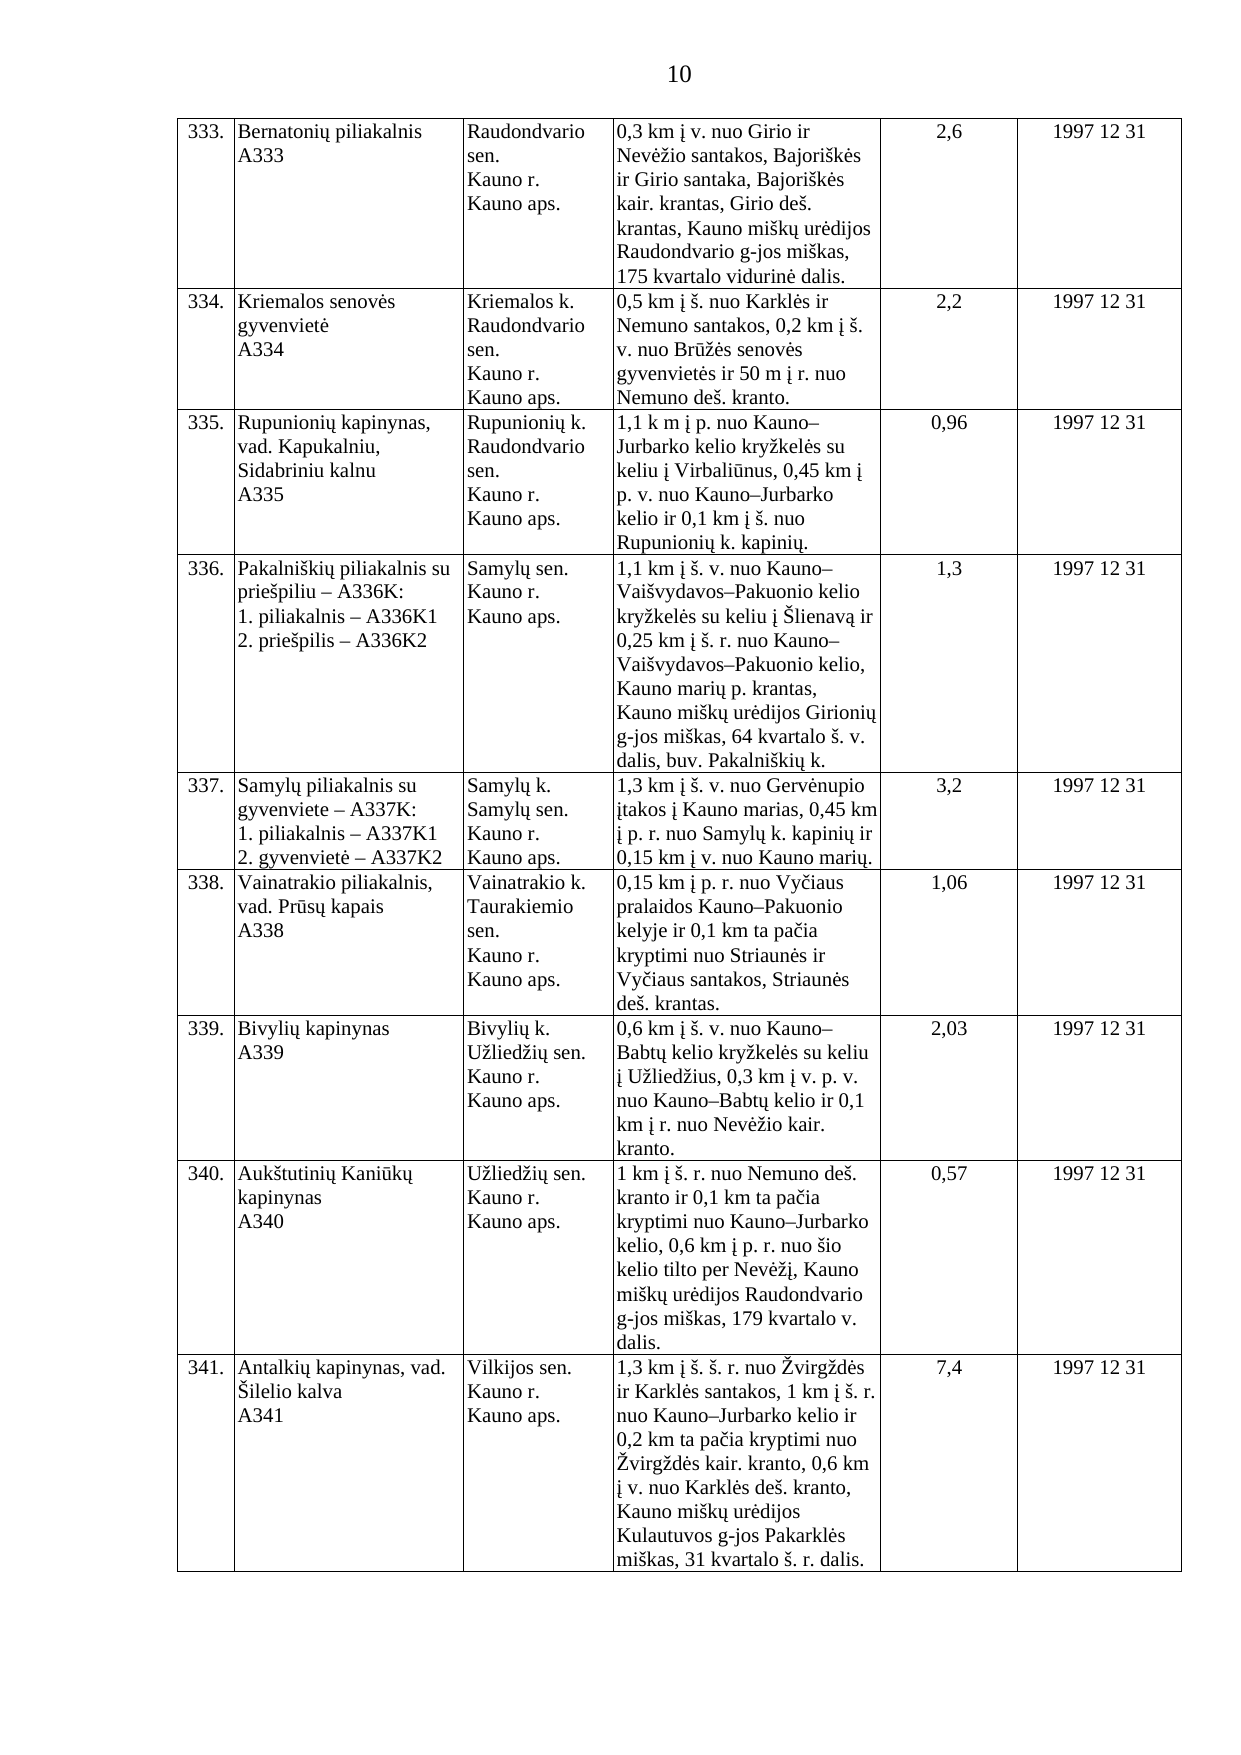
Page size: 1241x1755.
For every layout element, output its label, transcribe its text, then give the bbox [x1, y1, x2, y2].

table_cell 0,3 km į v. nuo Girio ir Nevėžio santakos, Bajoriškės ir Girio santaka, Bajoriškės kair. krantas, Girio deš. krantas, Kauno miškų urėdijos Raudondvario g-jos miškas, 175 kvartalo vidurinė dalis. [614, 119, 880, 288]
table_cell 1,3 [881, 555, 1017, 772]
table_cell 341. [178, 1355, 234, 1571]
table_cell 7,4 [881, 1355, 1017, 1571]
table_cell 0,15 km į p. r. nuo Vyčiaus pralaidos Kauno–Pakuonio kelyje ir 0,1 km ta pačia kryptimi nuo Striaunės ir Vyčiaus santakos, Striaunės deš. krantas. [614, 870, 880, 1015]
table_cell 1,06 [881, 870, 1017, 1015]
table_cell 335. [178, 410, 234, 554]
table_cell 340. [178, 1161, 234, 1354]
table_cell 1 km į š. r. nuo Nemuno deš. kranto ir 0,1 km ta pačia kryptimi nuo Kauno–Jurbarko kelio, 0,6 km į p. r. nuo šio kelio tilto per Nevėžį, Kauno miškų urėdijos Raudondvario g-jos miškas, 179 kvartalo v. dalis. [614, 1161, 880, 1354]
table_cell 1,1 k m į p. nuo Kauno–Jurbarko kelio kryžkelės su keliu į Virbaliūnus, 0,45 km į p. v. nuo Kauno–Jurbarko kelio ir 0,1 km į š. nuo Rupunionių k. kapinių. [614, 410, 880, 554]
table_cell 2,03 [881, 1016, 1017, 1160]
table_cell 2,6 [881, 119, 1017, 288]
table_cell Bivylių kapinynas A339 [235, 1016, 463, 1160]
table_cell 1997 12 31 [1018, 1161, 1181, 1354]
table_cell Samylų sen. Kauno r. Kauno aps. [464, 555, 613, 772]
table_cell Bernatonių piliakalnis A333 [235, 119, 463, 288]
table_cell 336. [178, 555, 234, 772]
table_cell 1997 12 31 [1018, 870, 1181, 1015]
table_cell 1997 12 31 [1018, 773, 1181, 869]
table_cell Antalkių kapinynas, vad. Šilelio kalva A341 [235, 1355, 463, 1571]
table_cell 0,5 km į š. nuo Karklės ir Nemuno santakos, 0,2 km į š. v. nuo Brūžės senovės gyvenvietės ir 50 m į r. nuo Nemuno deš. kranto. [614, 289, 880, 409]
table_cell Vilkijos sen. Kauno r. Kauno aps. [464, 1355, 613, 1571]
table_cell 2,2 [881, 289, 1017, 409]
table_cell 3,2 [881, 773, 1017, 869]
table_cell Vainatrakio k. Taurakiemio sen. Kauno r. Kauno aps. [464, 870, 613, 1015]
table_cell 0,6 km į š. v. nuo Kauno–Babtų kelio kryžkelės su keliu į Užliedžius, 0,3 km į v. p. v. nuo Kauno–Babtų kelio ir 0,1 km į r. nuo Nevėžio kair. kranto. [614, 1016, 880, 1160]
table_cell Pakalniškių piliakalnis su priešpiliu – A336K: 1. piliakalnis – A336K1 2. priešpilis – A336K2 [235, 555, 463, 772]
table_cell Kriemalos k. Raudondvario sen. Kauno r. Kauno aps. [464, 289, 613, 409]
table_cell 337. [178, 773, 234, 869]
table_cell Samylų k. Samylų sen. Kauno r. Kauno aps. [464, 773, 613, 869]
table_cell 1997 12 31 [1018, 289, 1181, 409]
table_cell 1997 12 31 [1018, 410, 1181, 554]
table_cell Užliedžių sen. Kauno r. Kauno aps. [464, 1161, 613, 1354]
table_cell Rupunionių kapinynas, vad. Kapukalniu, Sidabriniu kalnu A335 [235, 410, 463, 554]
table_cell 1,3 km į š. š. r. nuo Žvirgždės ir Karklės santakos, 1 km į š. r. nuo Kauno–Jurbarko kelio ir 0,2 km ta pačia kryptimi nuo Žvirgždės kair. kranto, 0,6 km į v. nuo Karklės deš. kranto, Kauno miškų urėdijos Kulautuvos g-jos Pakarklės miškas, 31 kvartalo š. r. dalis. [614, 1355, 880, 1571]
table_cell 334. [178, 289, 234, 409]
table_cell Kriemalos senovės gyvenvietė A334 [235, 289, 463, 409]
table_cell 1997 12 31 [1018, 1016, 1181, 1160]
table_cell Rupunionių k. Raudondvario sen. Kauno r. Kauno aps. [464, 410, 613, 554]
table_cell 339. [178, 1016, 234, 1160]
table_cell Vainatrakio piliakalnis, vad. Prūsų kapais A338 [235, 870, 463, 1015]
table_cell Aukštutinių Kaniūkų kapinynas A340 [235, 1161, 463, 1354]
table_cell 0,57 [881, 1161, 1017, 1354]
table_cell 1997 12 31 [1018, 119, 1181, 288]
table_cell Bivylių k. Užliedžių sen. Kauno r. Kauno aps. [464, 1016, 613, 1160]
table_cell 333. [178, 119, 234, 288]
table_cell 1,3 km į š. v. nuo Gervėnupio įtakos į Kauno marias, 0,45 km į p. r. nuo Samylų k. kapinių ir 0,15 km į v. nuo Kauno marių. [614, 773, 880, 869]
table_cell Raudondvario sen. Kauno r. Kauno aps. [464, 119, 613, 288]
table_cell Samylų piliakalnis su gyvenviete – A337K: 1. piliakalnis – A337K1 2. gyvenvietė – A337K2 [235, 773, 463, 869]
table_cell 1,1 km į š. v. nuo Kauno–Vaišvydavos–Pakuonio kelio kryžkelės su keliu į Šlienavą ir 0,25 km į š. r. nuo Kauno–Vaišvydavos–Pakuonio kelio, Kauno marių p. krantas, Kauno miškų urėdijos Girionių g-jos miškas, 64 kvartalo š. v. dalis, buv. Pakalniškių k. [614, 555, 880, 772]
table_cell 1997 12 31 [1018, 1355, 1181, 1571]
table_cell 338. [178, 870, 234, 1015]
table_cell 1997 12 31 [1018, 555, 1181, 772]
table_cell 0,96 [881, 410, 1017, 554]
